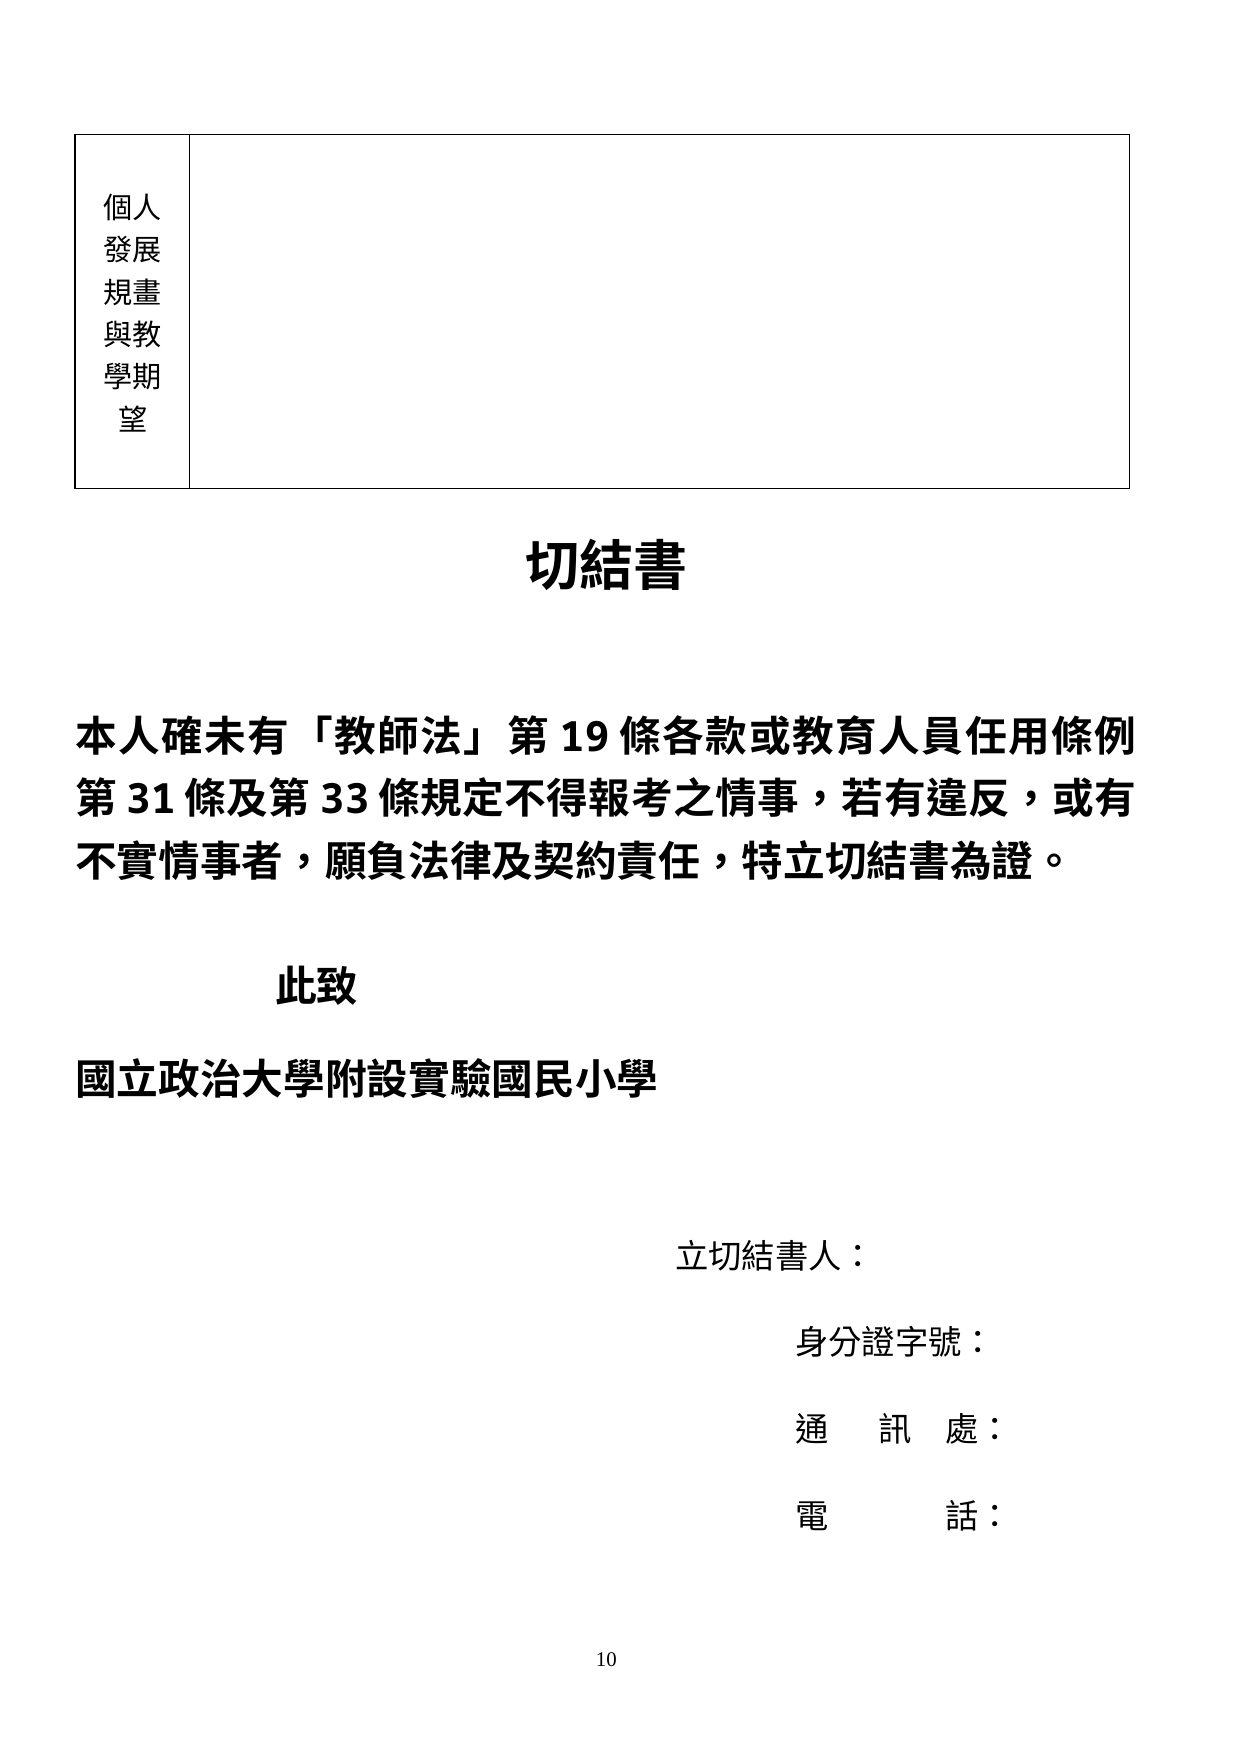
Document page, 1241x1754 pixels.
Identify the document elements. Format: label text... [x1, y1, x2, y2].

table_cell 個人發展規畫與教學期望 [76, 135, 189, 488]
text 本人確未有「教師法」第19條各款或教育人員任用條例第31條及第33條規定不得報考之情事，若有違反，或有不實情事者，願負法律及契約責任，特立切結書為證。 [75, 692, 1137, 879]
text 電 話： [75, 1472, 1137, 1534]
text 身分證字號： [75, 1299, 1137, 1361]
table_cell [190, 135, 1129, 488]
text 切結書 [75, 522, 1137, 601]
text 通 訊 處： [75, 1385, 1137, 1448]
text 立切結書人： [75, 1212, 1137, 1274]
text 此致 [75, 942, 1137, 1004]
text 國立政治大學附設實驗國民小學 [75, 1034, 1137, 1097]
